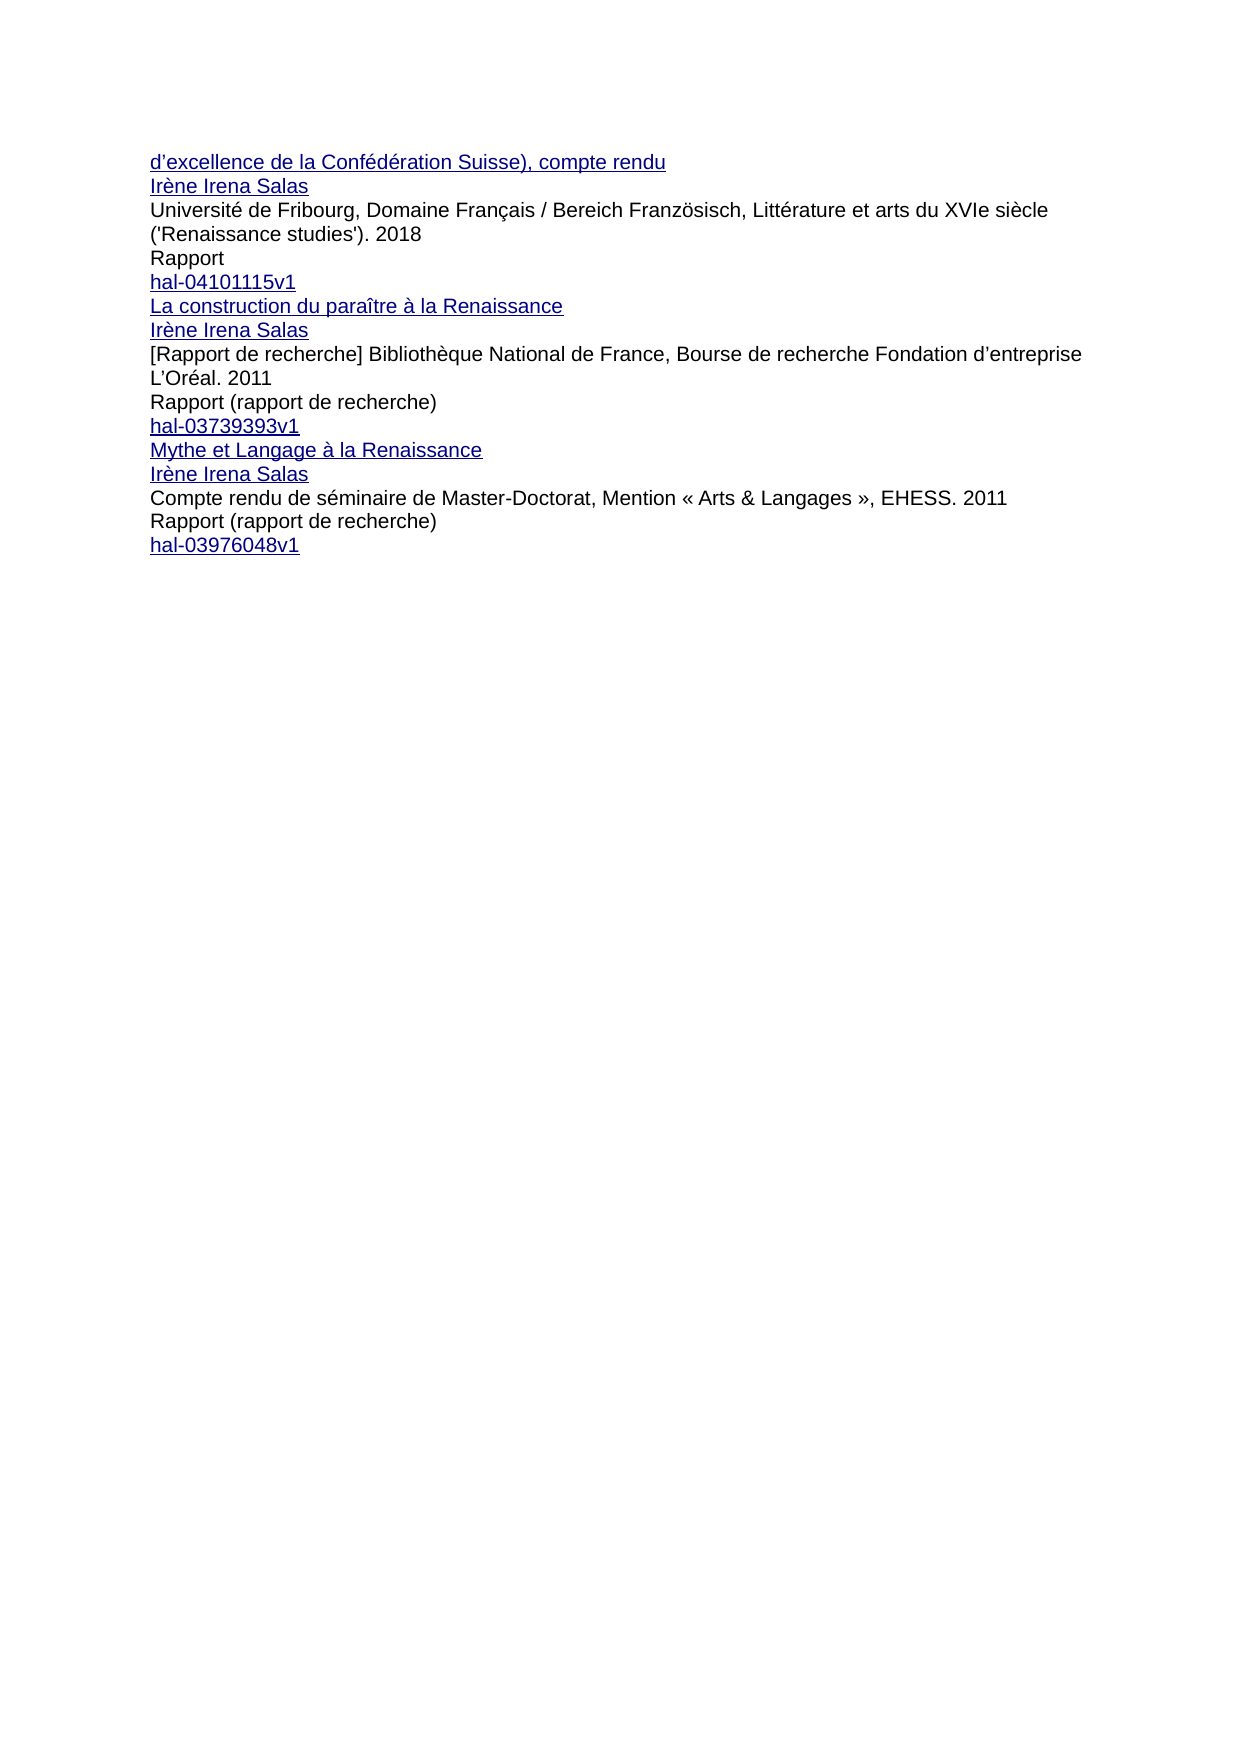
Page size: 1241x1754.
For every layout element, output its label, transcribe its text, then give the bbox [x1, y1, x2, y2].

table_cell Mythe et Langage à la Renaissance Irène Irena Salas Compte rendu de séminaire de Master-Doctorat, Mention « Arts & Langages », EHESS. 2011 Rapport (rapport de recherche) hal-03976048v1 [150, 438, 1090, 557]
table_header d’excellence de la Confédération Suisse), compte rendu Irène Irena Salas Université de Fribourg, Domaine Français / Bereich Französisch, Littérature et arts du XVIe siècle ('Renaissance studies'). 2018 Rapport hal-04101115v1 [150, 150, 1090, 294]
table_cell La construction du paraître à la Renaissance Irène Irena Salas [Rapport de recherche] Bibliothèque National de France, Bourse de recherche Fondation d’entreprise L’Oréal. 2011 Rapport (rapport de recherche) hal-03739393v1 [150, 294, 1090, 437]
